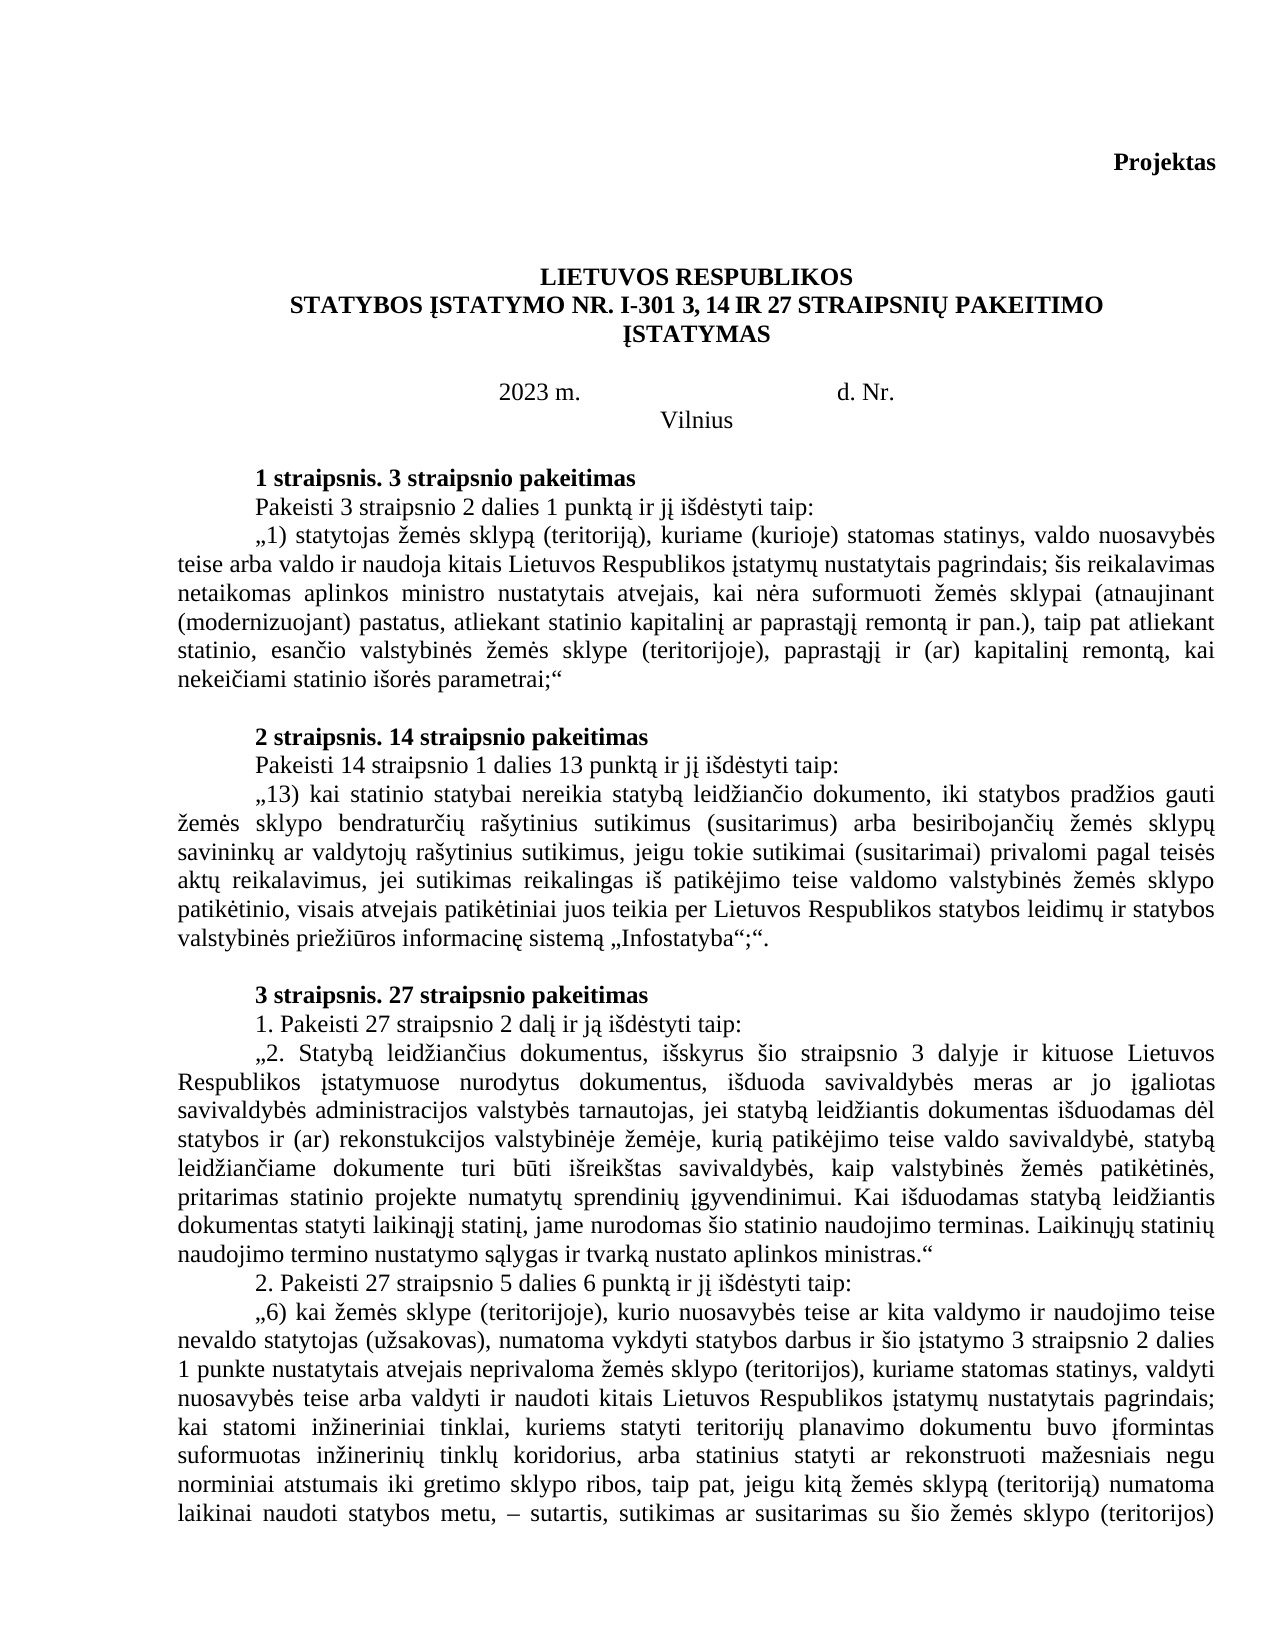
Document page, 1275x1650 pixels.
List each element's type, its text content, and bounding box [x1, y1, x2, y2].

text STATYBOS įstatymo Nr. I-301 3, 14 ir 27 STRAIPSNIŲ pakeitimo [177, 291, 1216, 319]
text „13) kai statinio statybai nereikia statybą leidžiančio dokumento, iki statybos pradžios gauti žemės sklypo bendraturčių rašytinius sutikimus (susitarimus) arba besiribojančių žemės sklypų savininkų ar valdytojų rašytinius sutikimus, jeigu tokie sutikimai (susitarimai) privalomi pagal teisės aktų reikalavimus, jei sutikimas reikalingas iš patikėjimo teise valdomo valstybinės žemės sklypo patikėtinio, visais atvejais patikėtiniai juos teikia per Lietuvos Respublikos statybos leidimų ir statybos valstybinės priežiūros informacinę sistemą „Infostatyba“;“. [177, 779, 1216, 952]
text „2. Statybą leidžiančius dokumentus, išskyrus šio straipsnio 3 dalyje ir kituose Lietuvos Respublikos įstatymuose nurodytus dokumentus, išduoda savivaldybės meras ar jo įgaliotas savivaldybės administracijos valstybės tarnautojas, jei statybą leidžiantis dokumentas išduodamas dėl statybos ir (ar) rekonstukcijos valstybinėje žemėje, kurią patikėjimo teise valdo savivaldybė, statybą leidžiančiame dokumente turi būti išreikštas savivaldybės, kaip valstybinės žemės patikėtinės, pritarimas statinio projekte numatytų sprendinių įgyvendinimui. Kai išduodamas statybą leidžiantis dokumentas statyti laikinąjį statinį, jame nurodomas šio statinio naudojimo terminas. Laikinųjų statinių naudojimo termino nustatymo sąlygas ir tvarką nustato aplinkos ministras.“ [177, 1038, 1216, 1268]
text ĮSTATYMAS [177, 319, 1216, 348]
text 1. Pakeisti 27 straipsnio 2 dalį ir ją išdėstyti taip: [177, 1009, 1216, 1038]
text 1 straipsnis. 3 straipsnio pakeitimas [177, 463, 1216, 492]
text „1) statytojas žemės sklypą (teritoriją), kuriame (kurioje) statomas statinys, valdo nuosavybės teise arba valdo ir naudoja kitais Lietuvos Respublikos įstatymų nustatytais pagrindais; šis reikalavimas netaikomas aplinkos ministro nustatytais atvejais, kai nėra suformuoti žemės sklypai (atnaujinant (modernizuojant) pastatus, atliekant statinio kapitalinį ar paprastąjį remontą ir pan.), taip pat atliekant statinio, esančio valstybinės žemės sklype (teritorijoje), paprastąjį ir (ar) kapitalinį remontą, kai nekeičiami statinio išorės parametrai;“ [177, 521, 1216, 693]
text Vilnius [177, 406, 1216, 434]
text Projektas [177, 147, 1216, 176]
text 2 straipsnis. 14 straipsnio pakeitimas [177, 722, 1216, 751]
text „6) kai žemės sklype (teritorijoje), kurio nuosavybės teise ar kita valdymo ir naudojimo teise nevaldo statytojas (užsakovas), numatoma vykdyti statybos darbus ir šio įstatymo 3 straipsnio 2 dalies 1 punkte nustatytais atvejais neprivaloma žemės sklypo (teritorijos), kuriame statomas statinys, valdyti nuosavybės teise arba valdyti ir naudoti kitais Lietuvos Respublikos įstatymų nustatytais pagrindais; kai statomi inžineriniai tinklai, kuriems statyti teritorijų planavimo dokumentu buvo įformintas suformuotas inžinerinių tinklų koridorius, arba statinius statyti ar rekonstruoti mažesniais negu norminiai atstumais iki gretimo sklypo ribos, taip pat, jeigu kitą žemės sklypą (teritoriją) numatoma laikinai naudoti statybos metu, – sutartis, sutikimas ar susitarimas su šio žemės sklypo (teritorijos) [177, 1297, 1216, 1527]
text Pakeisti 3 straipsnio 2 dalies 1 punktą ir jį išdėstyti taip: [177, 492, 1216, 521]
text 2023 m. d. Nr. [177, 377, 1216, 406]
text Pakeisti 14 straipsnio 1 dalies 13 punktą ir jį išdėstyti taip: [177, 751, 1216, 779]
text 3 straipsnis. 27 straipsnio pakeitimas [177, 981, 1216, 1009]
text 2. Pakeisti 27 straipsnio 5 dalies 6 punktą ir jį išdėstyti taip: [177, 1268, 1216, 1297]
text LIETUVOS RESPUBLIKOS [177, 262, 1216, 291]
